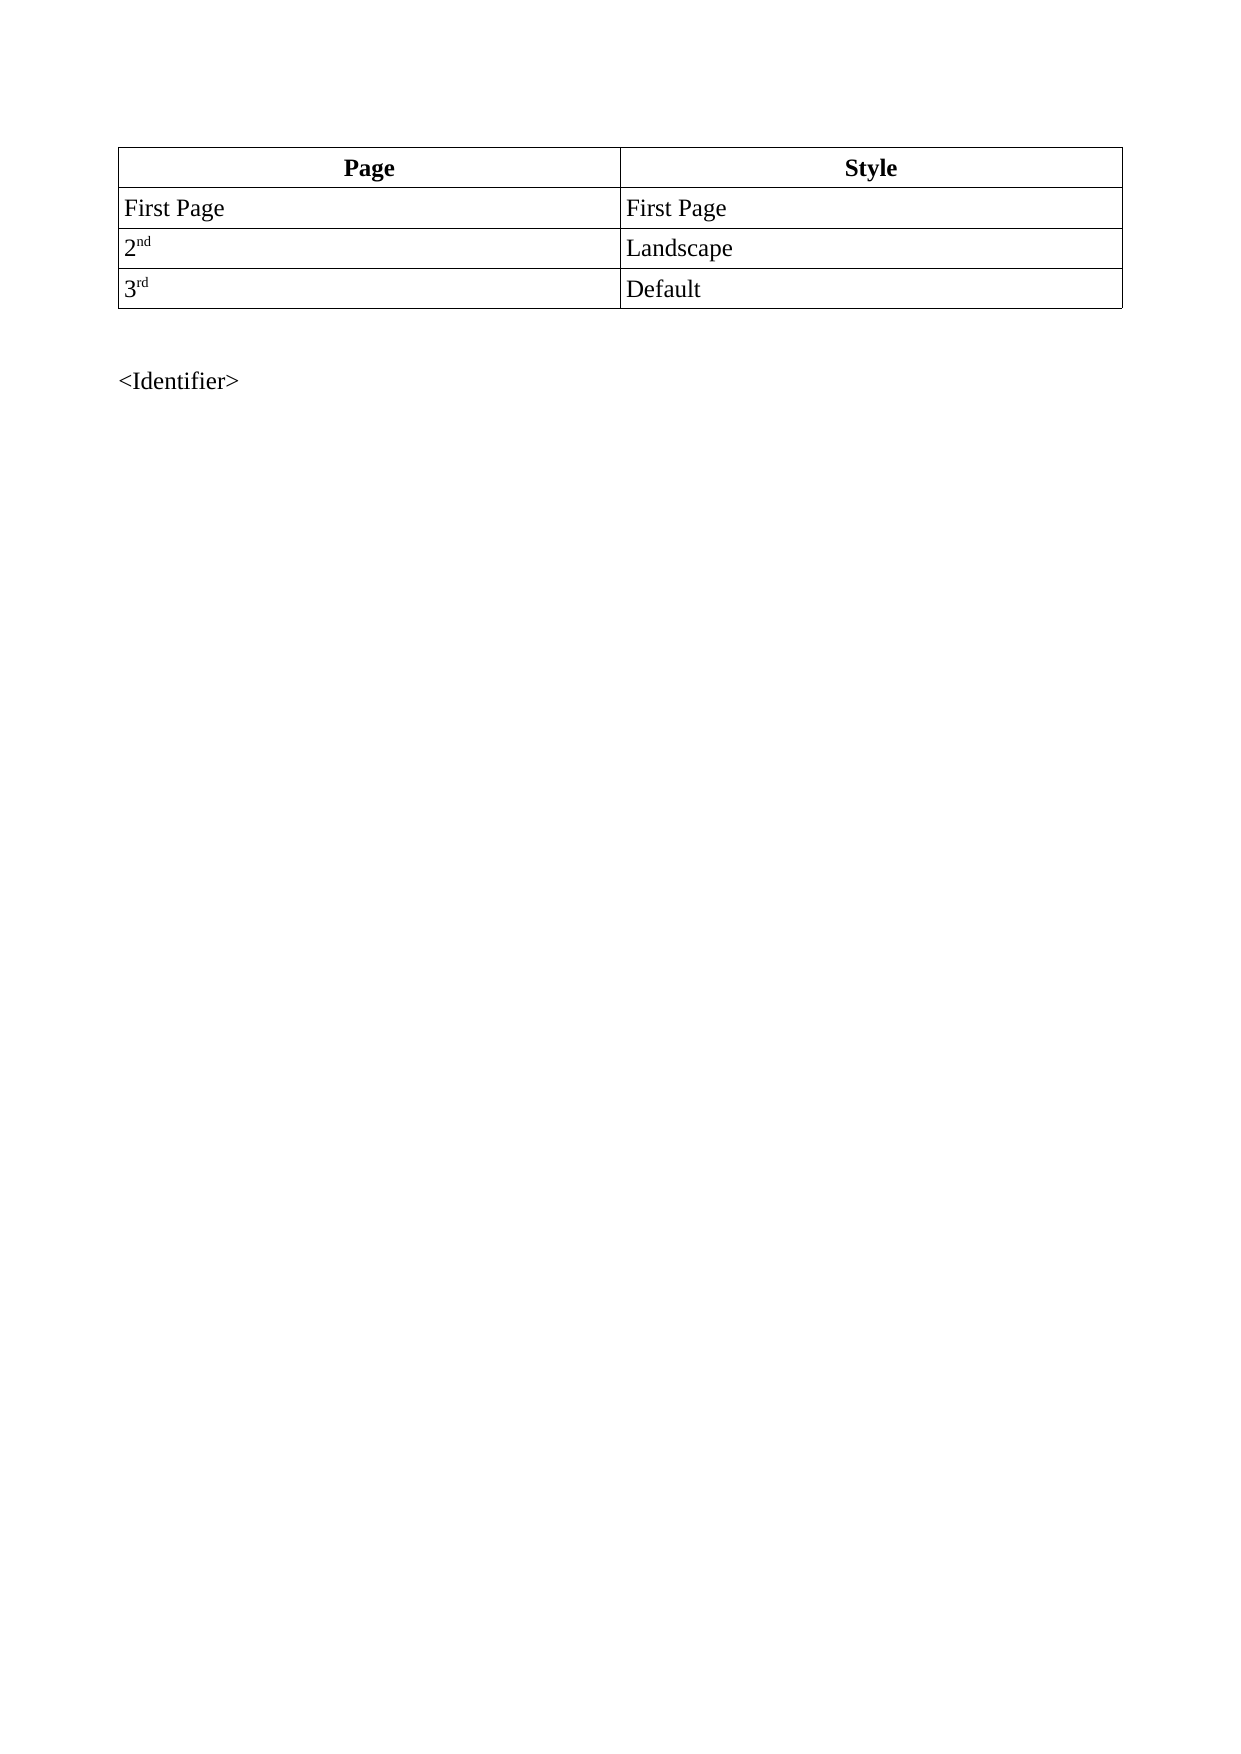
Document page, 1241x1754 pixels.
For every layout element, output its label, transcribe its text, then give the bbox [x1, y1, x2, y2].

table_cell Default [621, 269, 1122, 308]
table_header Page [119, 148, 620, 187]
table_cell Landscape [621, 229, 1122, 268]
text <Identifier> [118, 366, 1122, 394]
table_cell First Page [621, 188, 1122, 227]
table_header Style [621, 148, 1122, 187]
table_cell 2nd [119, 229, 620, 268]
table_cell First Page [119, 188, 620, 227]
table_cell 3rd [119, 269, 620, 308]
